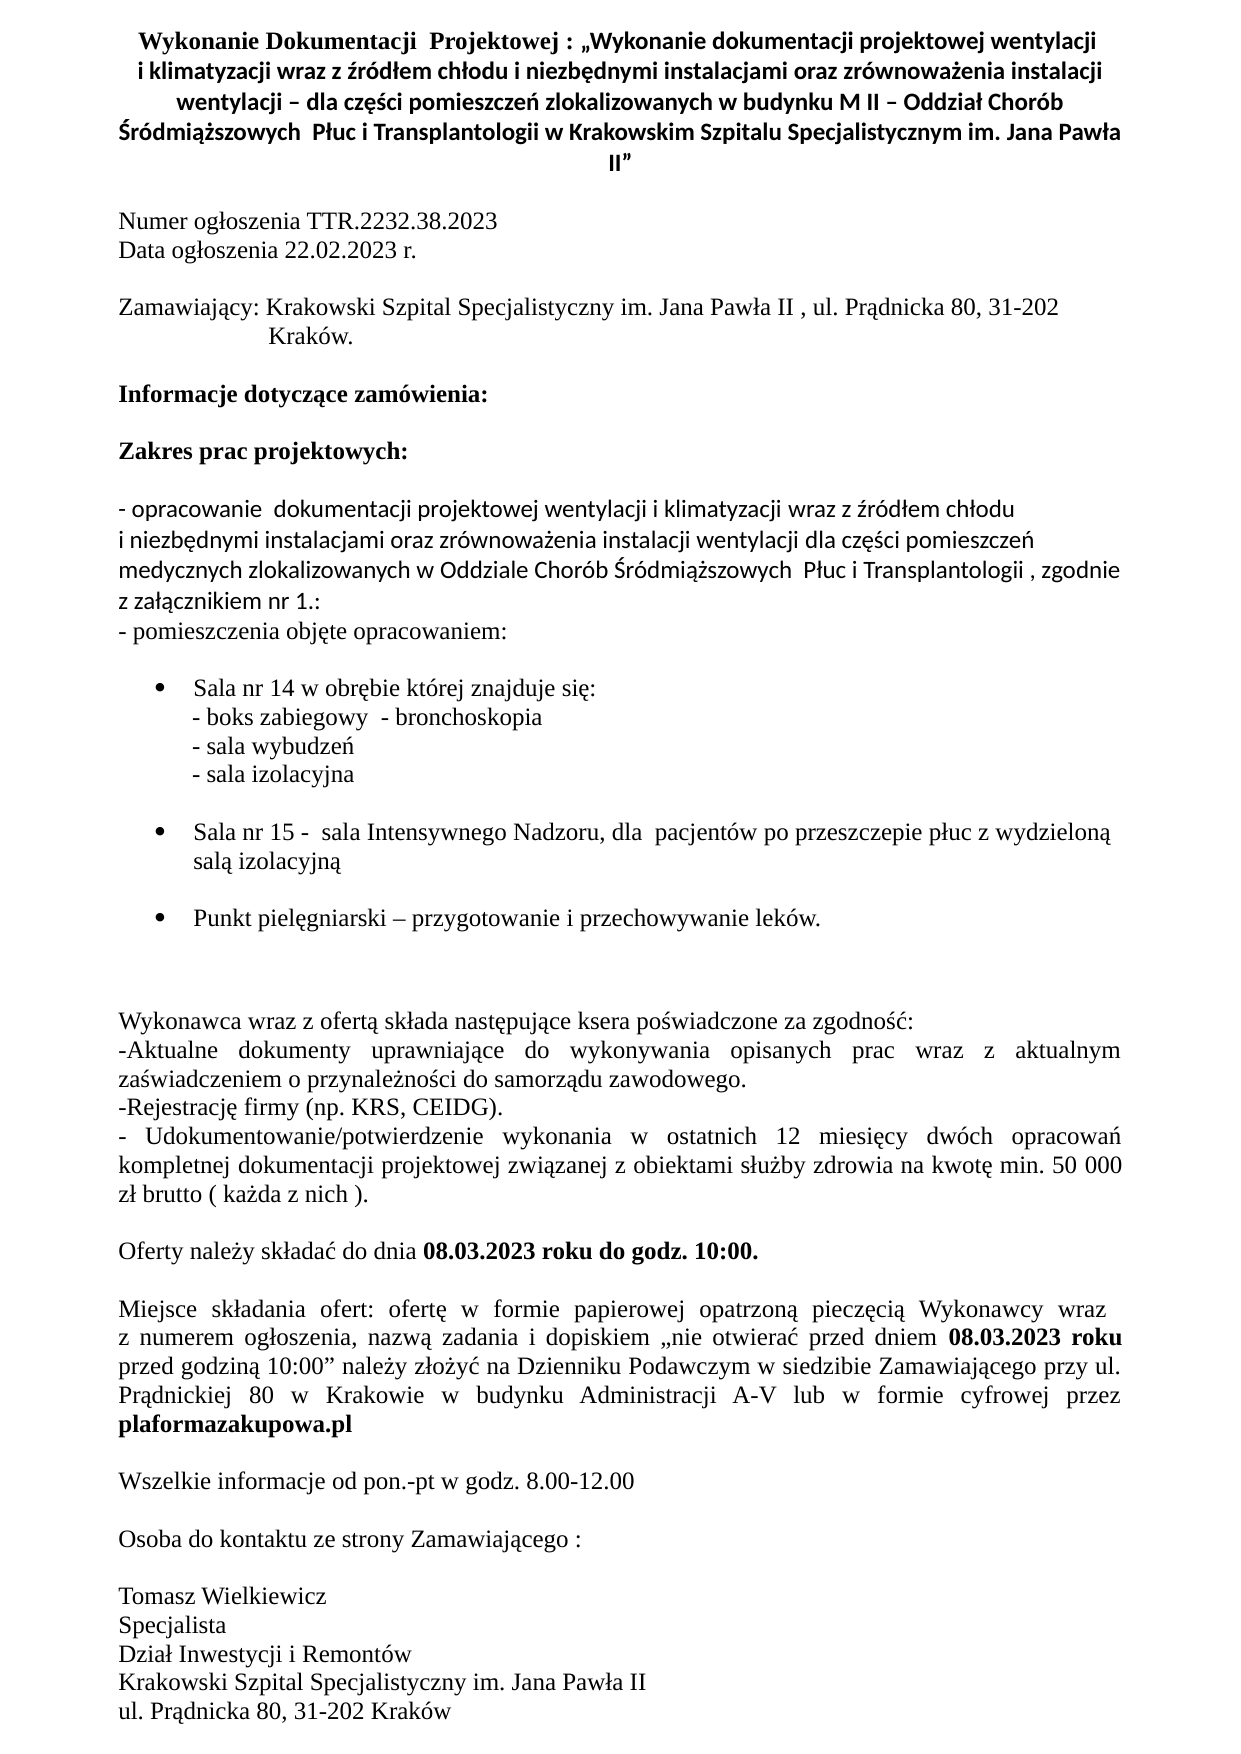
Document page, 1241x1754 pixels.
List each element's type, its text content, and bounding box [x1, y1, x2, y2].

text Kraków. [118, 321, 1122, 350]
text Zamawiający: Krakowski Szpital Specjalistyczny im. Jana Pawła II , ul. Prądnicka 80, 31-202 [118, 292, 1122, 321]
text - Udokumentowanie/potwierdzenie wykonania w ostatnich 12 miesięcy dwóch opracowań kompletnej dokumentacji projektowej związanej z obiektami służby zdrowia na kwotę min. 50 000 zł brutto ( każda z nich ). [118, 1121, 1122, 1207]
list - boks zabiegowy - bronchoskopia [192, 702, 1122, 731]
text Numer ogłoszenia TTR.2232.38.2023 [118, 206, 1122, 235]
text -Rejestrację firmy (np. KRS, CEIDG). [118, 1092, 1122, 1121]
list Sala nr 15 - sala Intensywnego Nadzoru, dla pacjentów po przeszczepie płuc z wydzieloną salą izolacyjną [156, 817, 1122, 874]
text - opracowanie dokumentacji projektowej wentylacji i klimatyzacji wraz z źródłem chłodu i niezbędnymi instalacjami oraz zrównoważenia instalacji wentylacji dla części pomieszczeń medycznych zlokalizowanych w Oddziale Chorób Śródmiąższowych Płuc i Transplantologii , zgodnie z załącznikiem nr 1.: [118, 494, 1122, 616]
text Tomasz Wielkiewicz Specjalista Dział Inwestycji i Remontów Krakowski Szpital Specjalistyczny im. Jana Pawła II ul. Prądnicka 80, 31-202 Kraków [118, 1581, 1122, 1725]
text Wykonanie Dokumentacji Projektowej : „Wykonanie dokumentacji projektowej wentylacji i klimatyzacji wraz z źródłem chłodu i niezbędnymi instalacjami oraz zrównoważenia instalacji wentylacji – dla części pomieszczeń zlokalizowanych w budynku M II – Oddział Chorób Śródmiąższowych Płuc i Transplantologii w Krakowskim Szpitalu Specjalistycznym im. Jana Pawła II” [118, 25, 1122, 177]
text Informacje dotyczące zamówienia: [118, 379, 1122, 407]
text Zakres prac projektowych: [118, 436, 1122, 465]
text Wykonawca wraz z ofertą składa następujące ksera poświadczone za zgodność: [118, 1006, 1122, 1035]
text Oferty należy składać do dnia 08.03.2023 roku do godz. 10:00. [118, 1236, 1122, 1265]
list - sala izolacyjna [192, 759, 1122, 788]
text Miejsce składania ofert: ofertę w formie papierowej opatrzoną pieczęcią Wykonawcy wraz z numerem ogłoszenia, nazwą zadania i dopiskiem „nie otwierać przed dniem 08.03.2023 roku przed godziną 10:00” należy złożyć na Dzienniku Podawczym w siedzibie Zamawiającego przy ul. Prądnickiej 80 w Krakowie w budynku Administracji A-V lub w formie cyfrowej przez plaformazakupowa.pl [118, 1294, 1122, 1437]
text -Aktualne dokumenty uprawniające do wykonywania opisanych prac wraz z aktualnym zaświadczeniem o przynależności do samorządu zawodowego. [118, 1035, 1122, 1092]
text Osoba do kontaktu ze strony Zamawiającego : [118, 1524, 1122, 1552]
text Data ogłoszenia 22.02.2023 r. [118, 235, 1122, 264]
list Punkt pielęgniarski – przygotowanie i przechowywanie leków. [156, 903, 1122, 932]
list - sala wybudzeń [192, 731, 1122, 759]
text - pomieszczenia objęte opracowaniem: [118, 616, 1122, 644]
text Wszelkie informacje od pon.-pt w godz. 8.00-12.00 [118, 1466, 1122, 1495]
list Sala nr 14 w obrębie której znajduje się: [156, 673, 1122, 702]
